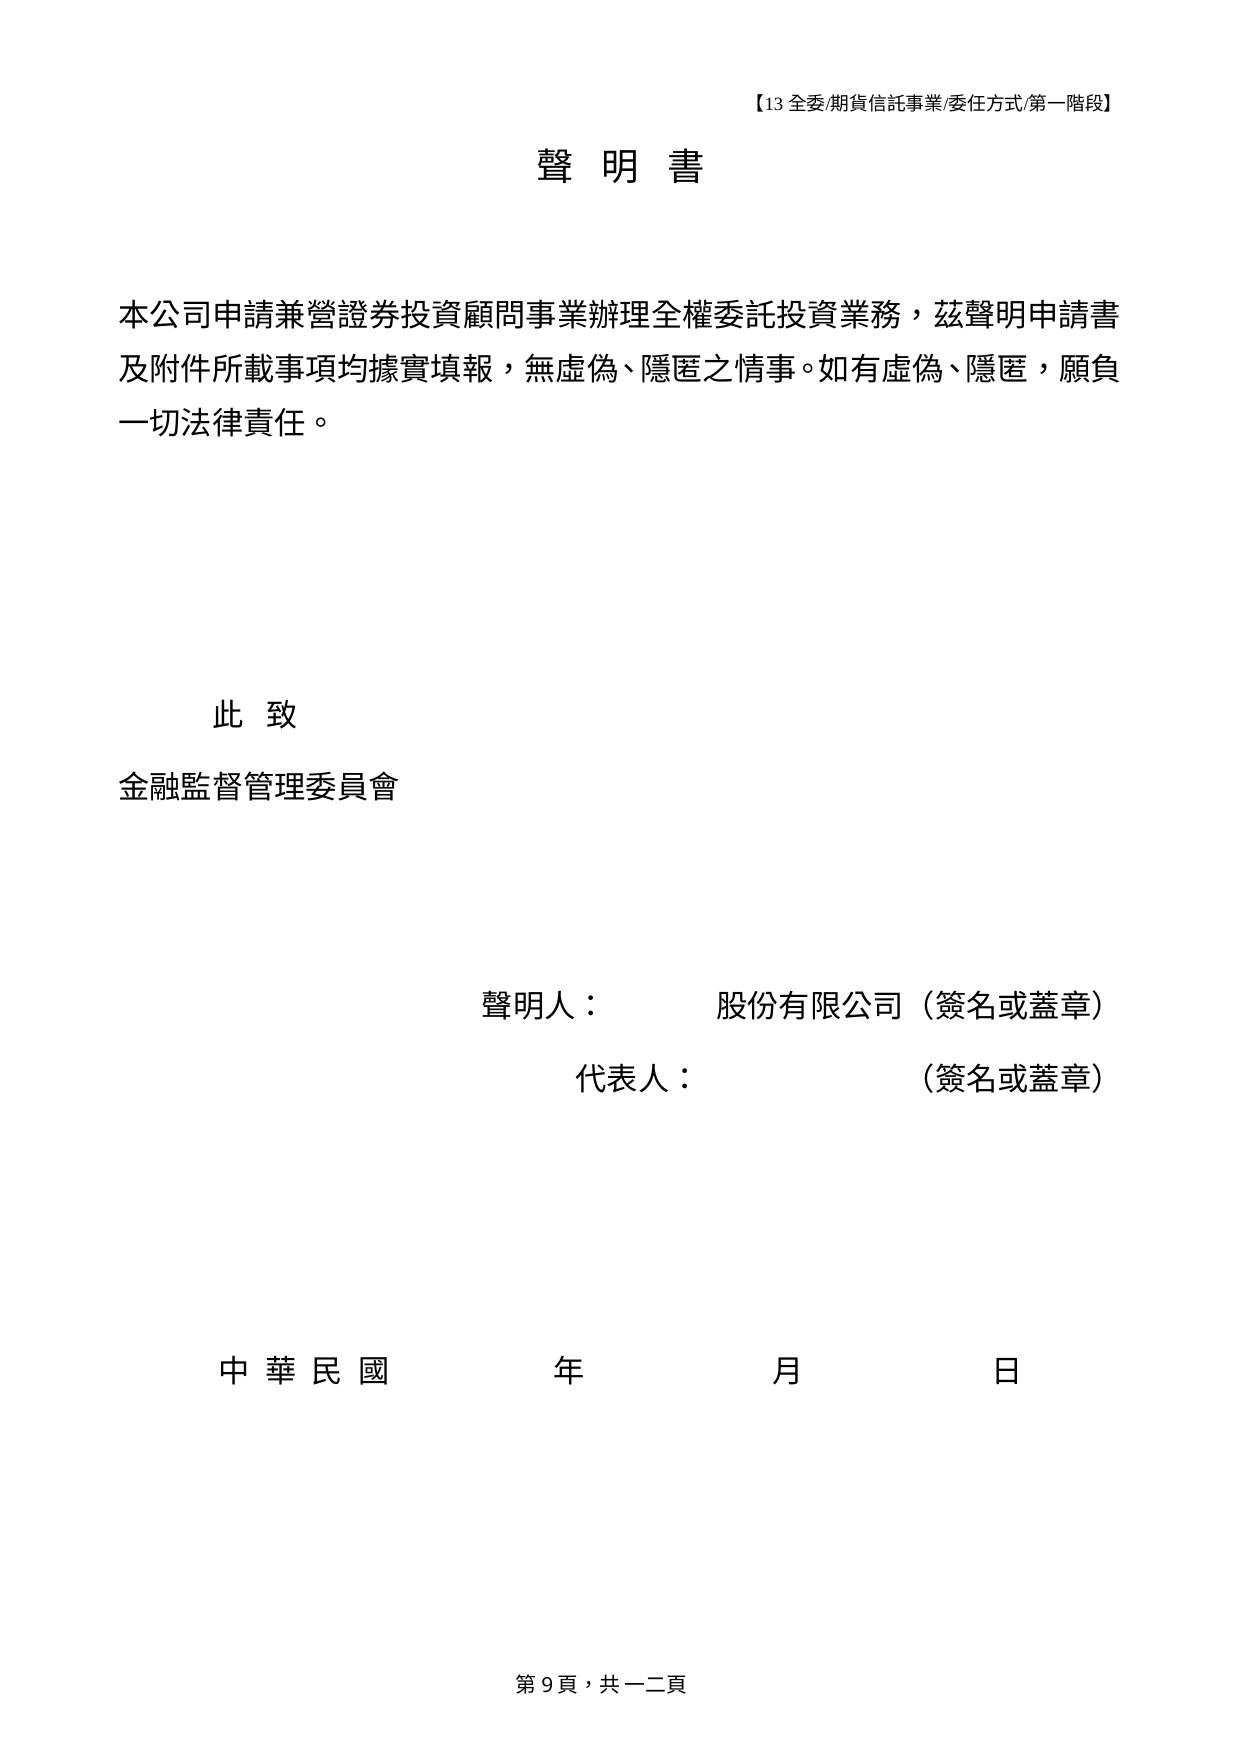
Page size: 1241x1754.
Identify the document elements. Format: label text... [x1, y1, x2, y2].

text 本公司申請兼營證券投資顧問事業辦理全權委託投資業務，茲聲明申請書及附件所載事項均據實填報，無虛偽、隱匿之情事。如有虛偽、隱匿，願負一切法律責任。 [118, 283, 1122, 445]
text 聲明人： 股份有限公司（簽名或蓋章） [118, 974, 1122, 1028]
text 聲 明 書 [118, 137, 1122, 191]
text 中 華 民 國 年 月 日 [118, 1339, 1122, 1393]
text 金融監督管理委員會 [118, 756, 1122, 810]
text 此 致 [118, 683, 1122, 737]
text 代表人： （簽名或蓋章） [118, 1047, 1122, 1101]
